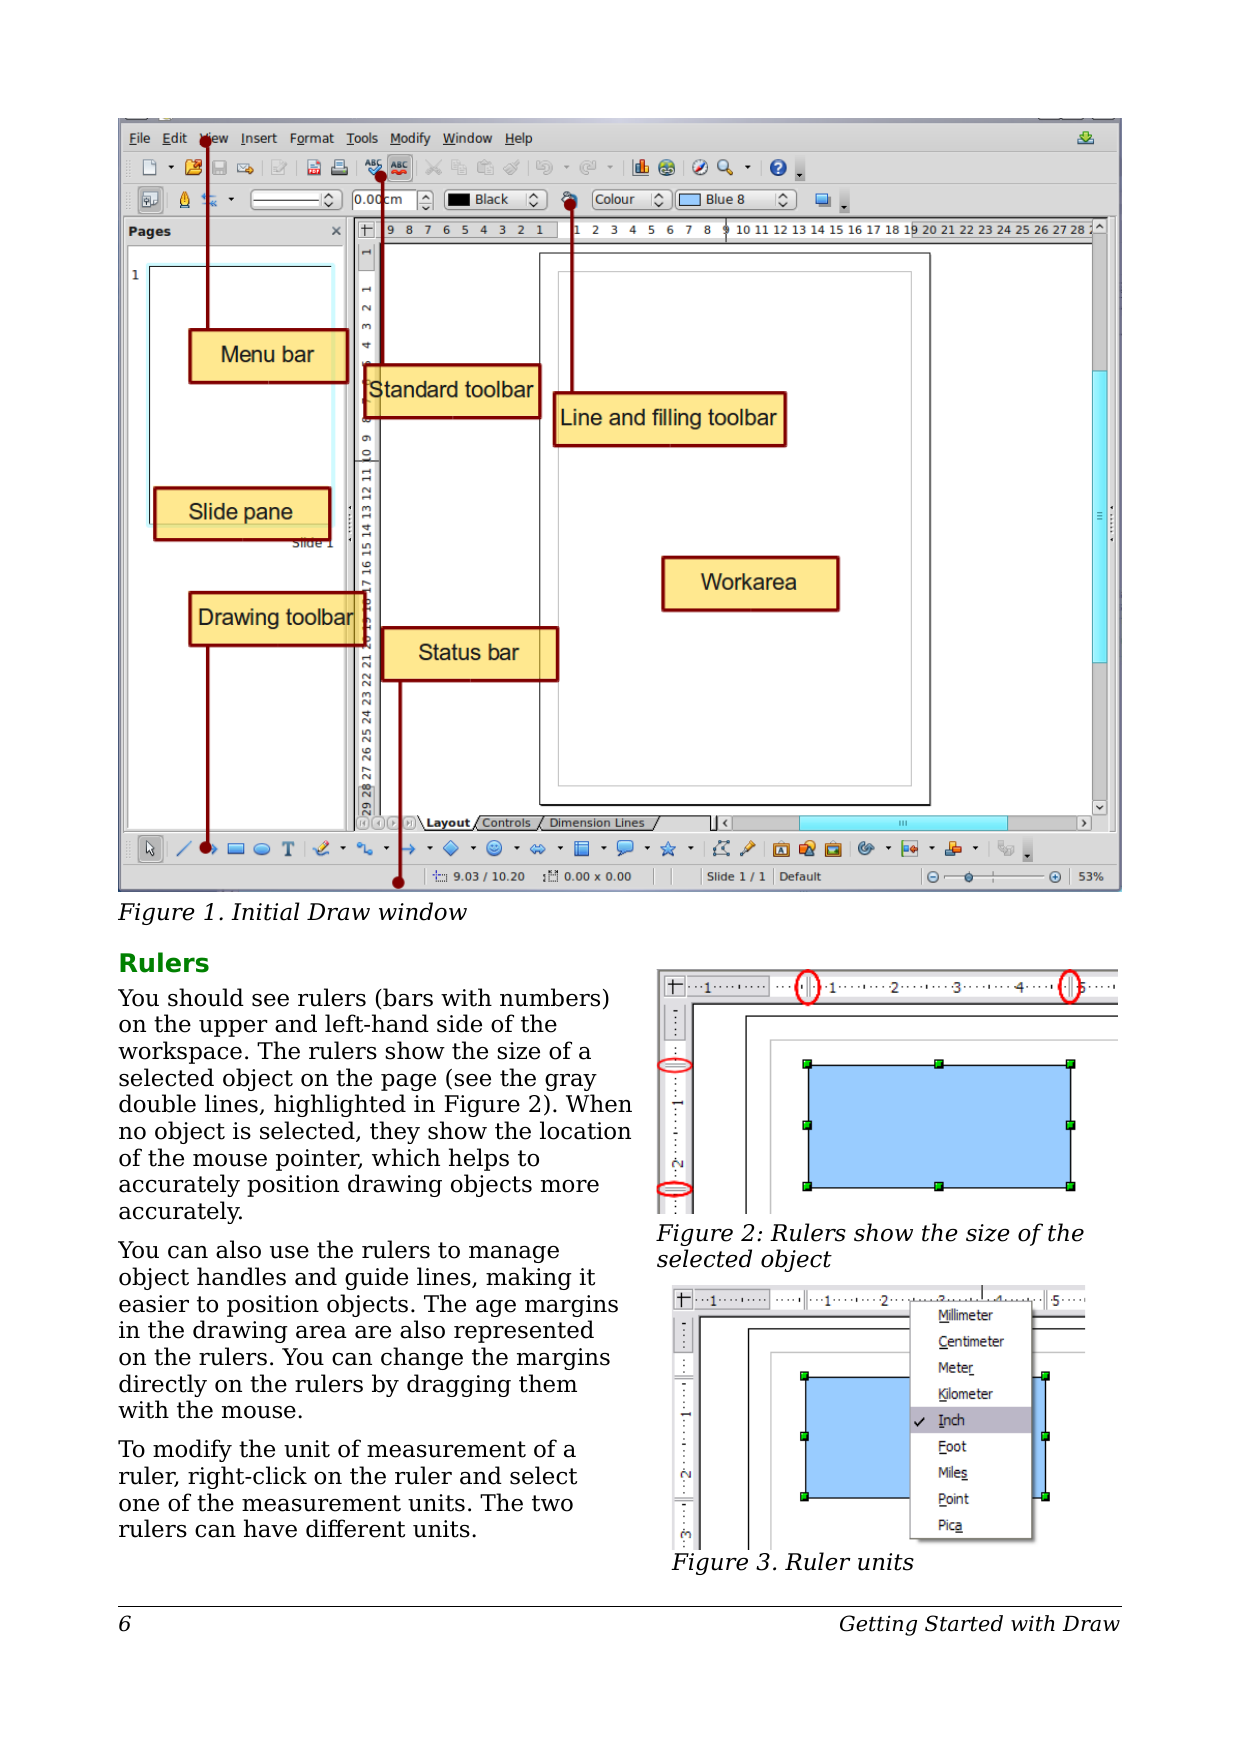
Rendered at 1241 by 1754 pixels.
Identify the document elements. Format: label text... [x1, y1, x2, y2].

text You can also use the rulers to manage object handles and guide lines, making it easier to position objects. The age margins in the drawing area are also represented on the rulers. You can change the margins directly on the rulers by dragging them with the mouse. [118, 1237, 1122, 1424]
subtitle Rulers [118, 949, 1122, 1220]
text Figure 1. Initial Draw window [118, 899, 1122, 926]
text You should see rulers (bars with numbers) on the upper and left-hand side of the workspace. The rulers show the size of a selected object on the page (see the gray double lines, highlighted in Figure 2). When no object is selected, they show the location of the mouse pointer, which helps to accurately position drawing objects more accurately. [118, 985, 657, 1225]
text [1086, 1437, 1122, 1543]
text Figure 3. Ruler units [672, 1550, 1085, 1576]
picture [656, 969, 1118, 1214]
text To modify the unit of measurement of a ruler, right-click on the ruler and select one of the measurement units. The two rulers can have different units. [118, 1437, 671, 1543]
picture [118, 118, 1123, 893]
picture [671, 1285, 1086, 1550]
text Figure 2: Rulers show the size of the selected object [657, 1220, 1121, 1273]
